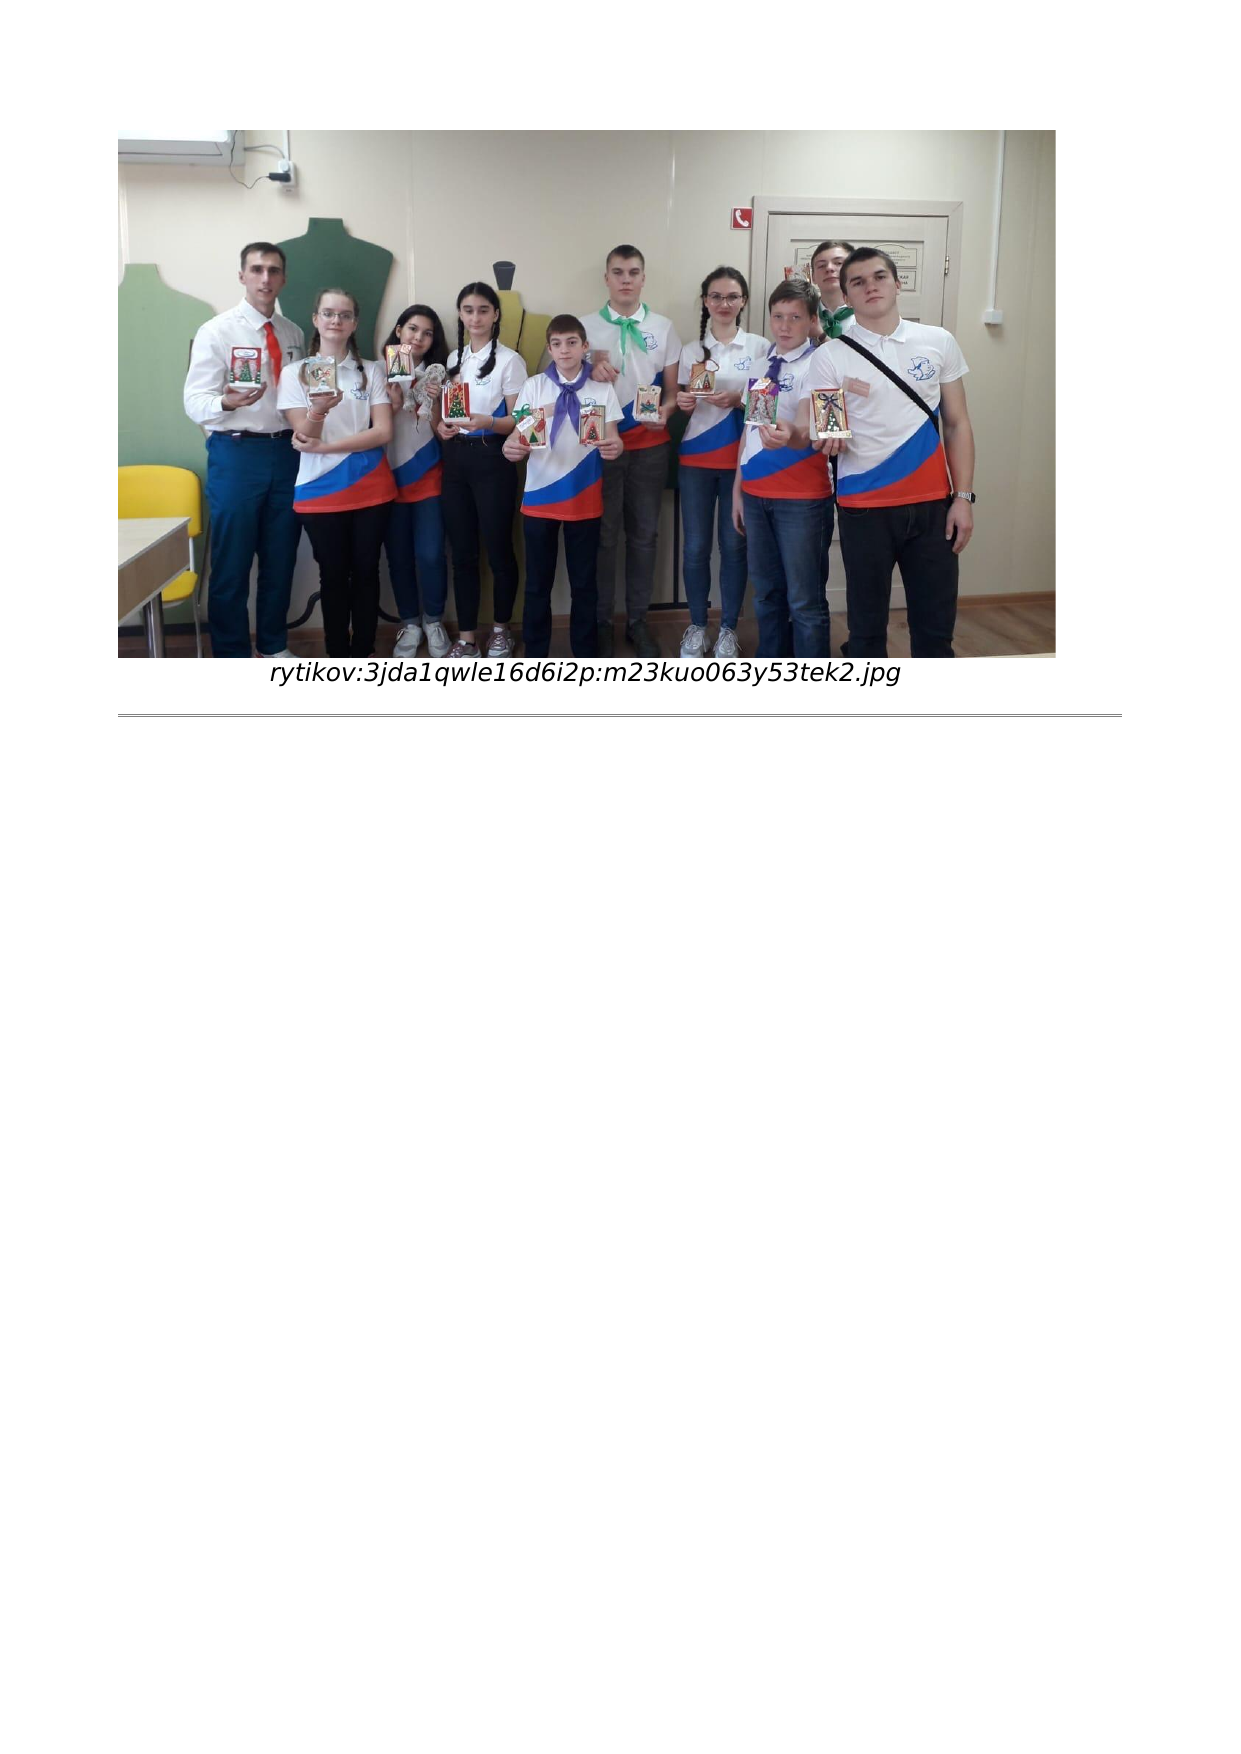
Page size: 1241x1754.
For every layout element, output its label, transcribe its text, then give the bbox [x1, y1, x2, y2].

picture [118, 130, 1056, 658]
text rytikov:3jda1qwle16d6i2p:m23kuo063y53tek2.jpg [118, 658, 1056, 687]
